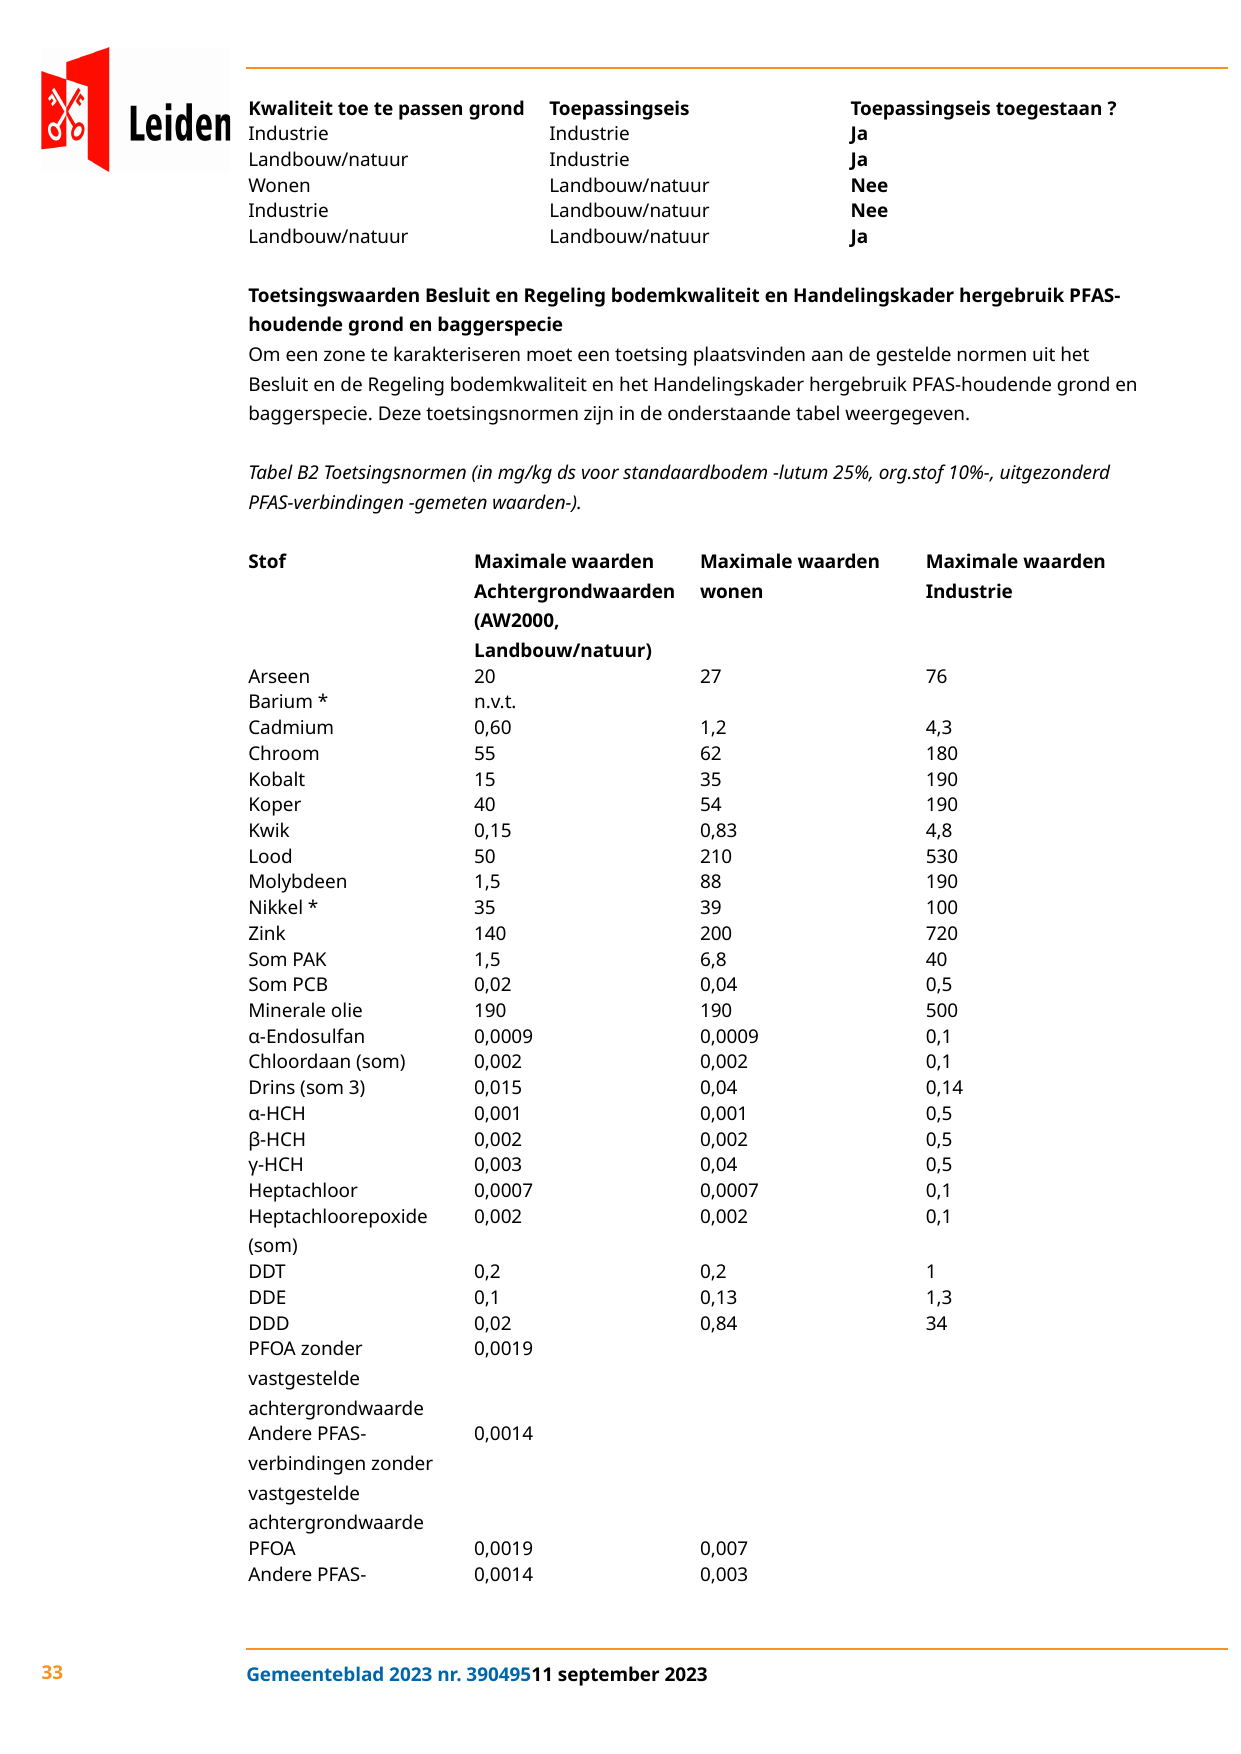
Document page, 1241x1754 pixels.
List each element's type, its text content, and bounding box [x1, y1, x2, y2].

table_cell Som PCB [248, 972, 474, 997]
table_cell 27 [700, 663, 926, 688]
table_cell Zink [248, 920, 474, 946]
table_cell 0,1 [926, 1049, 1152, 1074]
table_cell 500 [926, 997, 1152, 1023]
table_cell 20 [474, 663, 700, 688]
table_cell Koper [248, 791, 474, 817]
table_cell α-HCH [248, 1100, 474, 1126]
table_cell Kwik [248, 817, 474, 843]
table_cell 35 [700, 766, 926, 791]
text Toetsingswaarden Besluit en Regeling bodemkwaliteit en Handelingskader hergebruik PFAS-houdende grond en baggerspecie [248, 282, 1152, 337]
table_cell Wonen [248, 172, 549, 198]
table_cell 0,1 [926, 1023, 1152, 1049]
table_cell Ja [850, 121, 1152, 146]
table_cell 0,002 [474, 1126, 700, 1152]
table_cell 0,007 [700, 1535, 1152, 1561]
table_cell Landbouw/natuur [549, 224, 850, 249]
table_cell Ja [850, 146, 1152, 172]
table_cell 1,3 [926, 1284, 1152, 1310]
table_cell 0,5 [926, 1100, 1152, 1126]
table_cell 0,60 [474, 714, 700, 740]
table_cell 0,015 [474, 1075, 700, 1100]
table_cell 530 [926, 843, 1152, 869]
table_cell Industrie [248, 198, 549, 223]
table_cell Industrie [549, 121, 850, 146]
table_cell 0,0007 [700, 1178, 926, 1203]
table_cell Nikkel * [248, 894, 474, 920]
table_cell 54 [700, 791, 926, 817]
table_cell 39 [700, 894, 926, 920]
table_cell 40 [926, 946, 1152, 972]
table_cell 1 [926, 1259, 1152, 1284]
table_cell 100 [926, 894, 1152, 920]
table_cell 88 [700, 869, 926, 894]
table_cell Minerale olie [248, 997, 474, 1023]
table_cell 0,002 [700, 1203, 926, 1258]
table_cell Landbouw/natuur [248, 146, 549, 172]
table_cell 4,8 [926, 817, 1152, 843]
table_cell 0,0014 [474, 1561, 700, 1586]
table_header Maximale waarden Industrie [926, 548, 1152, 663]
table_header Maximale waarden wonen [700, 548, 926, 663]
table_cell 35 [474, 894, 700, 920]
table_cell DDD [248, 1310, 474, 1336]
table_cell 0,04 [700, 972, 926, 997]
table_cell 6,8 [700, 946, 926, 972]
table_cell DDE [248, 1284, 474, 1310]
table_cell 62 [700, 740, 926, 766]
table_cell Heptachloorepoxide (som) [248, 1203, 474, 1258]
table_cell 0,83 [700, 817, 926, 843]
table_cell 0,002 [700, 1126, 926, 1152]
table_cell PFOA zonder vastgestelde achtergrondwaarde [248, 1336, 474, 1421]
table_cell Andere PFAS-verbindingen zonder vastgestelde achtergrondwaarde [248, 1421, 474, 1535]
table_cell 190 [926, 791, 1152, 817]
table_cell 0,02 [474, 972, 700, 997]
table_header Maximale waarden Achtergrondwaarden (AW2000, Landbouw/natuur) [474, 548, 700, 663]
table_cell 1,5 [474, 946, 700, 972]
table_cell 0,02 [474, 1310, 700, 1336]
table_cell β-HCH [248, 1126, 474, 1152]
table_cell 0,14 [926, 1075, 1152, 1100]
table_cell 0,002 [474, 1203, 700, 1258]
table_cell α-Endosulfan [248, 1023, 474, 1049]
table_cell Industrie [248, 121, 549, 146]
table_cell n.v.t. [474, 689, 1152, 714]
table_cell 190 [474, 997, 700, 1023]
table_cell 0,5 [926, 1126, 1152, 1152]
table_header Kwaliteit toe te passen grond [248, 95, 549, 121]
table_cell DDT [248, 1259, 474, 1284]
table_cell Barium * [248, 689, 474, 714]
table_cell 1,5 [474, 869, 700, 894]
table_cell 0,001 [474, 1100, 700, 1126]
table_header Toepassingseis [549, 95, 850, 121]
table_cell 0,001 [700, 1100, 926, 1126]
table_cell Nee [850, 172, 1152, 198]
table_cell 0,002 [474, 1049, 700, 1074]
table_cell Drins (som 3) [248, 1075, 474, 1100]
table_cell Nee [850, 198, 1152, 223]
table_cell 4,3 [926, 714, 1152, 740]
table_cell Heptachloor [248, 1178, 474, 1203]
table_cell 0,0009 [474, 1023, 700, 1049]
table_cell 50 [474, 843, 700, 869]
table_cell 0,2 [474, 1259, 700, 1284]
text Om een zone te karakteriseren moet een toetsing plaatsvinden aan de gestelde normen uit het Besluit en de Regeling bodemkwaliteit en het Handelingskader hergebruik PFAS-houdende grond en baggerspecie. Deze toetsingsnormen zijn in de onderstaande tabel weergegeven. [248, 341, 1152, 426]
table_cell 0,04 [700, 1152, 926, 1177]
table_cell 0,04 [700, 1075, 926, 1100]
table_cell Chroom [248, 740, 474, 766]
table_cell 0,15 [474, 817, 700, 843]
table_cell 190 [700, 997, 926, 1023]
table_cell 0,003 [474, 1152, 700, 1177]
table_cell 0,2 [700, 1259, 926, 1284]
table_cell 76 [926, 663, 1152, 688]
table_cell 0,0009 [700, 1023, 926, 1049]
table_cell 140 [474, 920, 700, 946]
table_cell Landbouw/natuur [549, 172, 850, 198]
table_cell 1,2 [700, 714, 926, 740]
table_cell γ-HCH [248, 1152, 474, 1177]
table_cell 0,1 [926, 1203, 1152, 1258]
table_cell 0,13 [700, 1284, 926, 1310]
table_cell 34 [926, 1310, 1152, 1336]
table_cell Industrie [549, 146, 850, 172]
table_cell 0,5 [926, 972, 1152, 997]
table_cell 0,1 [474, 1284, 700, 1310]
table_header Stof [248, 548, 474, 663]
table_cell Landbouw/natuur [549, 198, 850, 223]
table_cell 180 [926, 740, 1152, 766]
table_cell 0,003 [700, 1561, 1152, 1586]
table_cell 40 [474, 791, 700, 817]
table_cell Molybdeen [248, 869, 474, 894]
table_cell Lood [248, 843, 474, 869]
table_cell 0,1 [926, 1178, 1152, 1203]
table_cell 55 [474, 740, 700, 766]
table_cell 190 [926, 766, 1152, 791]
table_cell 0,0007 [474, 1178, 700, 1203]
table_cell Cadmium [248, 714, 474, 740]
table_cell 200 [700, 920, 926, 946]
table_cell 210 [700, 843, 926, 869]
table_cell Landbouw/natuur [248, 224, 549, 249]
table_cell 0,0019 [474, 1336, 1152, 1421]
table_header Toepassingseis toegestaan ? [850, 95, 1152, 121]
picture [41, 47, 231, 172]
table_cell 0,0014 [474, 1421, 1152, 1535]
table_cell Chloordaan (som) [248, 1049, 474, 1074]
table_cell 15 [474, 766, 700, 791]
table_cell Ja [850, 224, 1152, 249]
table_cell Arseen [248, 663, 474, 688]
table_cell 190 [926, 869, 1152, 894]
table_cell Andere PFAS- [248, 1561, 474, 1586]
table_cell 0,5 [926, 1152, 1152, 1177]
table_cell 0,0019 [474, 1535, 700, 1561]
table_cell 0,002 [700, 1049, 926, 1074]
text Tabel B2 Toetsingsnormen (in mg/kg ds voor standaardbodem -lutum 25%, org.stof 10%-, uitgezonderd PFAS-verbindingen -gemeten waarden-). [248, 459, 1152, 515]
table_cell Som PAK [248, 946, 474, 972]
table_cell PFOA [248, 1535, 474, 1561]
table_cell Kobalt [248, 766, 474, 791]
table_cell 0,84 [700, 1310, 926, 1336]
table_cell 720 [926, 920, 1152, 946]
